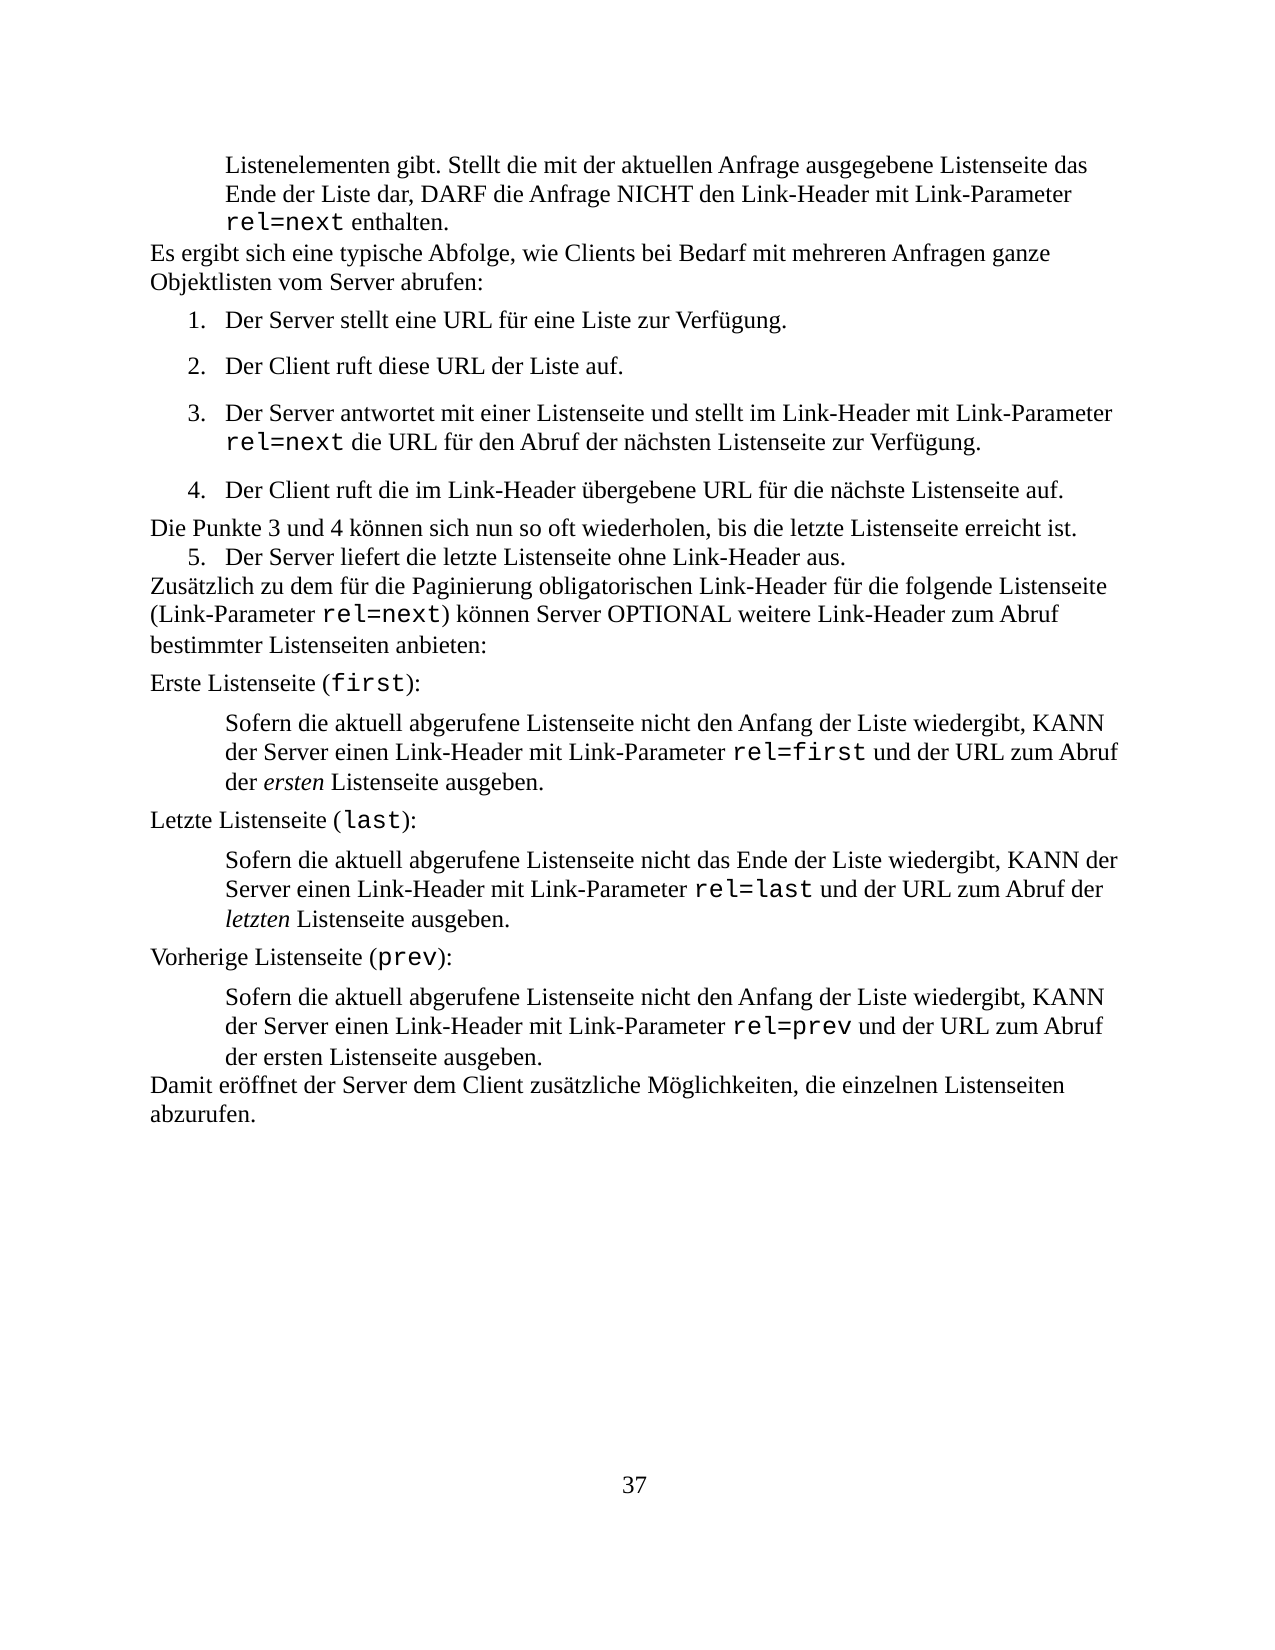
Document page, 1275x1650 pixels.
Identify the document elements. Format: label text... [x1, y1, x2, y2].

text Listenelementen gibt. Stellt die mit der aktuellen Anfrage ausgegebene Listenseite das Ende der Liste dar, DARF die Anfrage NICHT den Link-Header mit Link-Parameter rel=next enthalten. [225, 150, 1125, 238]
text Die Punkte 3 und 4 können sich nun so oft wiederholen, bis die letzte Listenseite erreicht ist. [150, 513, 1125, 542]
list Der Client ruft die im Link-Header übergebene URL für die nächste Listenseite auf. [187, 476, 1125, 504]
list Der Server liefert die letzte Listenseite ohne Link-Header aus. [187, 542, 1125, 571]
text Vorherige Listenseite (prev): [150, 942, 1125, 973]
text Sofern die aktuell abgerufene Listenseite nicht das Ende der Liste wiedergibt, KANN der Server einen Link-Header mit Link-Parameter rel=last und der URL zum Abruf der letzten Listenseite ausgeben. [225, 845, 1125, 933]
text Letzte Listenseite (last): [150, 805, 1125, 836]
text Es ergibt sich eine typische Abfolge, wie Clients bei Bedarf mit mehreren Anfragen ganze Objektlisten vom Server abrufen: [150, 238, 1125, 296]
list Der Server stellt eine URL für eine Liste zur Verfügung. [187, 305, 1125, 333]
text Sofern die aktuell abgerufene Listenseite nicht den Anfang der Liste wiedergibt, KANN der Server einen Link-Header mit Link-Parameter rel=first und der URL zum Abruf der ersten Listenseite ausgeben. [225, 708, 1125, 796]
text Sofern die aktuell abgerufene Listenseite nicht den Anfang der Liste wiedergibt, KANN der Server einen Link-Header mit Link-Parameter rel=prev und der URL zum Abruf der ersten Listenseite ausgeben. [225, 982, 1125, 1070]
text Zusätzlich zu dem für die Paginierung obligatorischen Link-Header für die folgende Listenseite (Link-Parameter rel=next) können Server OPTIONAL weitere Link-Header zum Abruf bestimmter Listenseiten anbieten: [150, 571, 1125, 659]
text Damit eröffnet der Server dem Client zusätzliche Möglichkeiten, die einzelnen Listenseiten abzurufen. [150, 1070, 1125, 1128]
list Der Server antwortet mit einer Listenseite und stellt im Link-Header mit Link-Parameter rel=next die URL für den Abruf der nächsten Listenseite zur Verfügung. [187, 398, 1125, 458]
text Erste Listenseite (first): [150, 668, 1125, 699]
list Der Client ruft diese URL der Liste auf. [187, 351, 1125, 380]
